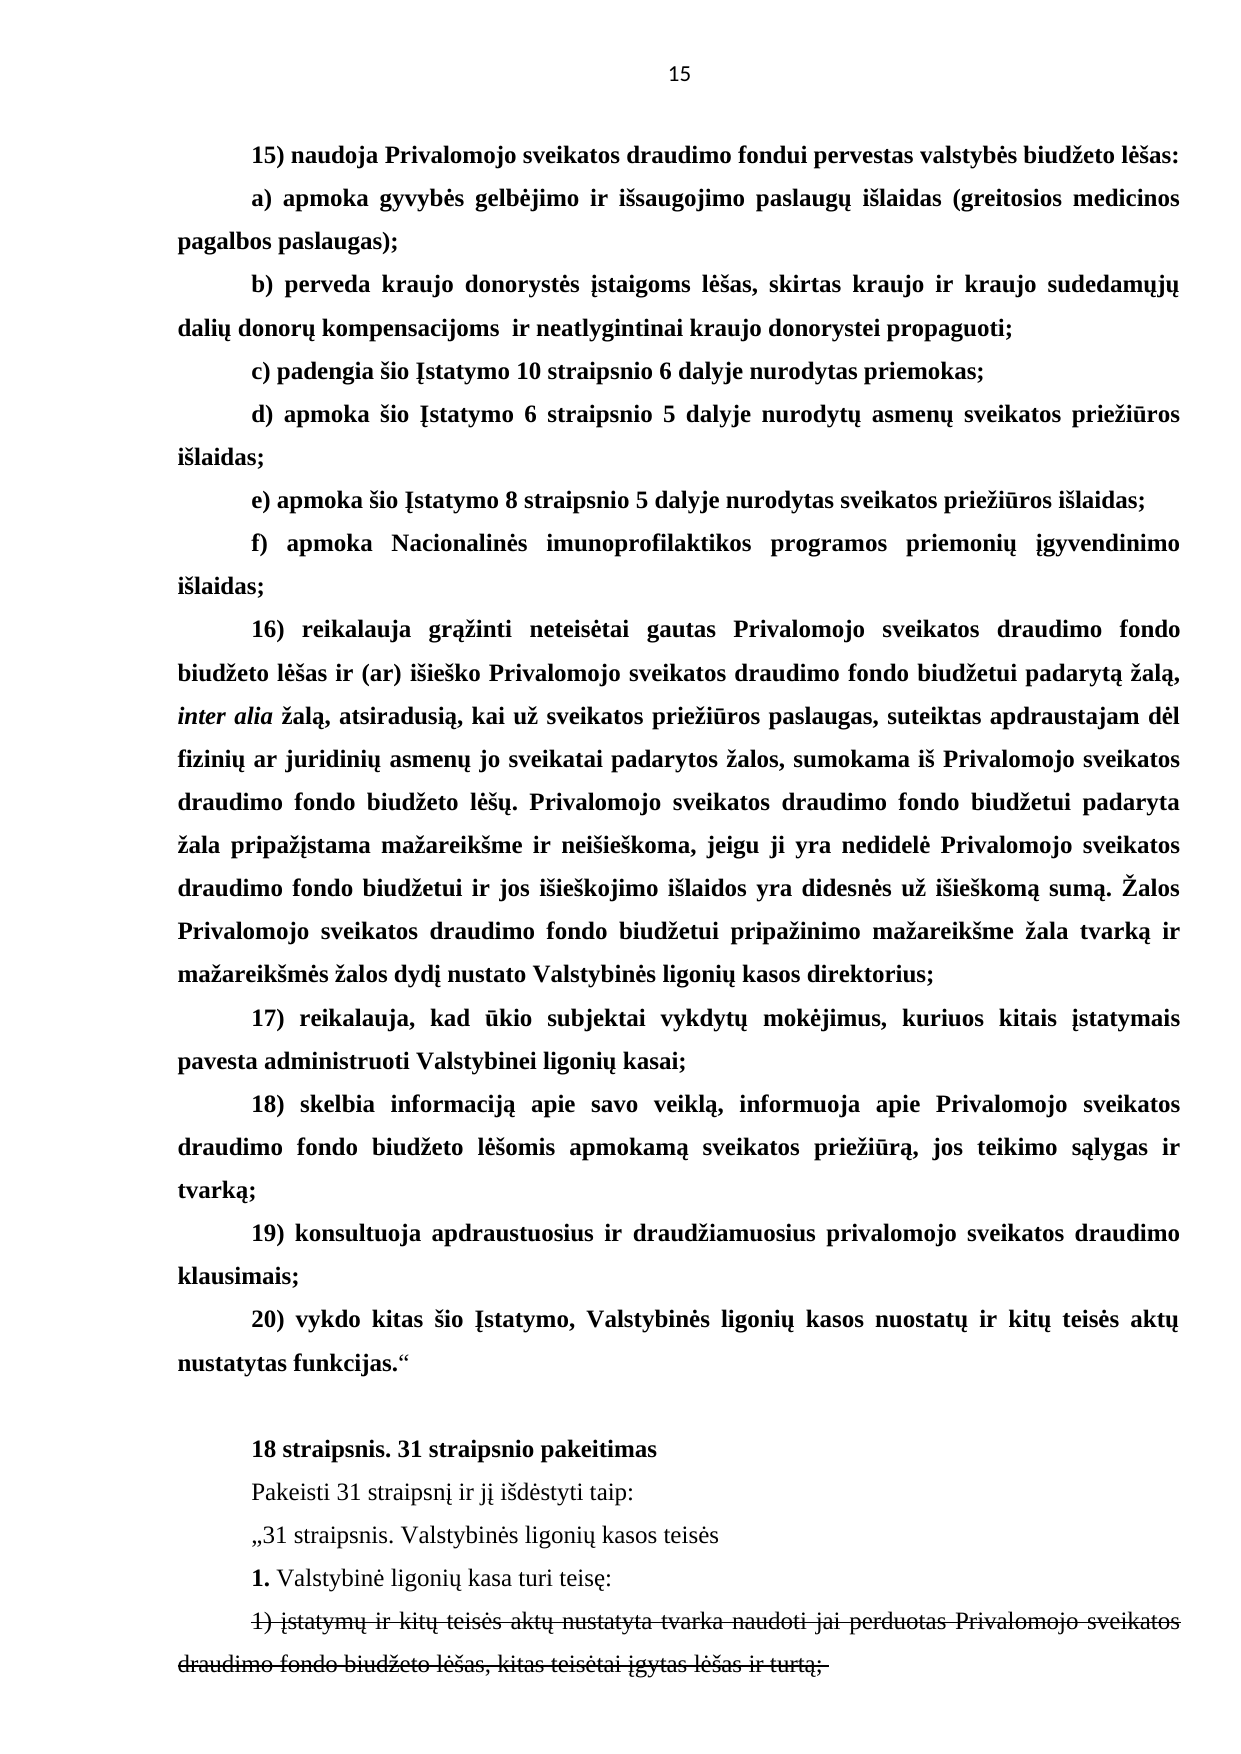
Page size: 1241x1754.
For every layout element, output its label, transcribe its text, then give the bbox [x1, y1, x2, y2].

text Pakeisti 31 straipsnį ir jį išdėstyti taip: [177, 1477, 1181, 1506]
text f) apmoka Nacionalinės imunoprofilaktikos programos priemonių įgyvendinimo išlaidas; [177, 528, 1181, 600]
text 18 straipsnis. 31 straipsnio pakeitimas [177, 1434, 1181, 1463]
text b) perveda kraujo donorystės įstaigoms lėšas, skirtas kraujo ir kraujo sudedamųjų dalių donorų kompensacijoms ir neatlygintinai kraujo donorystei propaguoti; [177, 269, 1181, 341]
text 18) skelbia informaciją apie savo veiklą, informuoja apie Privalomojo sveikatos draudimo fondo biudžeto lėšomis apmokamą sveikatos priežiūrą, jos teikimo sąlygas ir tvarką; [177, 1089, 1181, 1204]
text a) apmoka gyvybės gelbėjimo ir išsaugojimo paslaugų išlaidas (greitosios medicinos pagalbos paslaugas); [177, 183, 1181, 255]
text 20) vykdo kitas šio Įstatymo, Valstybinės ligonių kasos nuostatų ir kitų teisės aktų nustatytas funkcijas.“ [177, 1304, 1181, 1376]
text „31 straipsnis. Valstybinės ligonių kasos teisės [177, 1520, 1181, 1549]
text 1. Valstybinė ligonių kasa turi teisę: [177, 1563, 1181, 1592]
text 19) konsultuoja apdraustuosius ir draudžiamuosius privalomojo sveikatos draudimo klausimais; [177, 1218, 1181, 1290]
text 15) naudoja Privalomojo sveikatos draudimo fondui pervestas valstybės biudžeto lėšas: [177, 140, 1181, 169]
text d) apmoka šio Įstatymo 6 straipsnio 5 dalyje nurodytų asmenų sveikatos priežiūros išlaidas; [177, 399, 1181, 471]
text c) padengia šio Įstatymo 10 straipsnio 6 dalyje nurodytas priemokas; [177, 356, 1181, 384]
text 1) įstatymų ir kitų teisės aktų nustatyta tvarka naudoti jai perduotas Privalomojo sveikatos draudimo fondo biudžeto lėšas, kitas teisėtai įgytas lėšas ir turtą; [177, 1606, 1181, 1678]
text 16) reikalauja grąžinti neteisėtai gautas Privalomojo sveikatos draudimo fondo biudžeto lėšas ir (ar) išieško Privalomojo sveikatos draudimo fondo biudžetui padarytą žalą, inter alia žalą, atsiradusią, kai už sveikatos priežiūros paslaugas, suteiktas apdraustajam dėl fizinių ar juridinių asmenų jo sveikatai padarytos žalos, sumokama iš Privalomojo sveikatos draudimo fondo biudžeto lėšų. Privalomojo sveikatos draudimo fondo biudžetui padaryta žala pripažįstama mažareikšme ir neišieškoma, jeigu ji yra nedidelė Privalomojo sveikatos draudimo fondo biudžetui ir jos išieškojimo išlaidos yra didesnės už išieškomą sumą. Žalos Privalomojo sveikatos draudimo fondo biudžetui pripažinimo mažareikšme žala tvarką ir mažareikšmės žalos dydį nustato Valstybinės ligonių kasos direktorius; [177, 614, 1181, 988]
text e) apmoka šio Įstatymo 8 straipsnio 5 dalyje nurodytas sveikatos priežiūros išlaidas; [177, 485, 1181, 514]
text 17) reikalauja, kad ūkio subjektai vykdytų mokėjimus, kuriuos kitais įstatymais pavesta administruoti Valstybinei ligonių kasai; [177, 1003, 1181, 1074]
